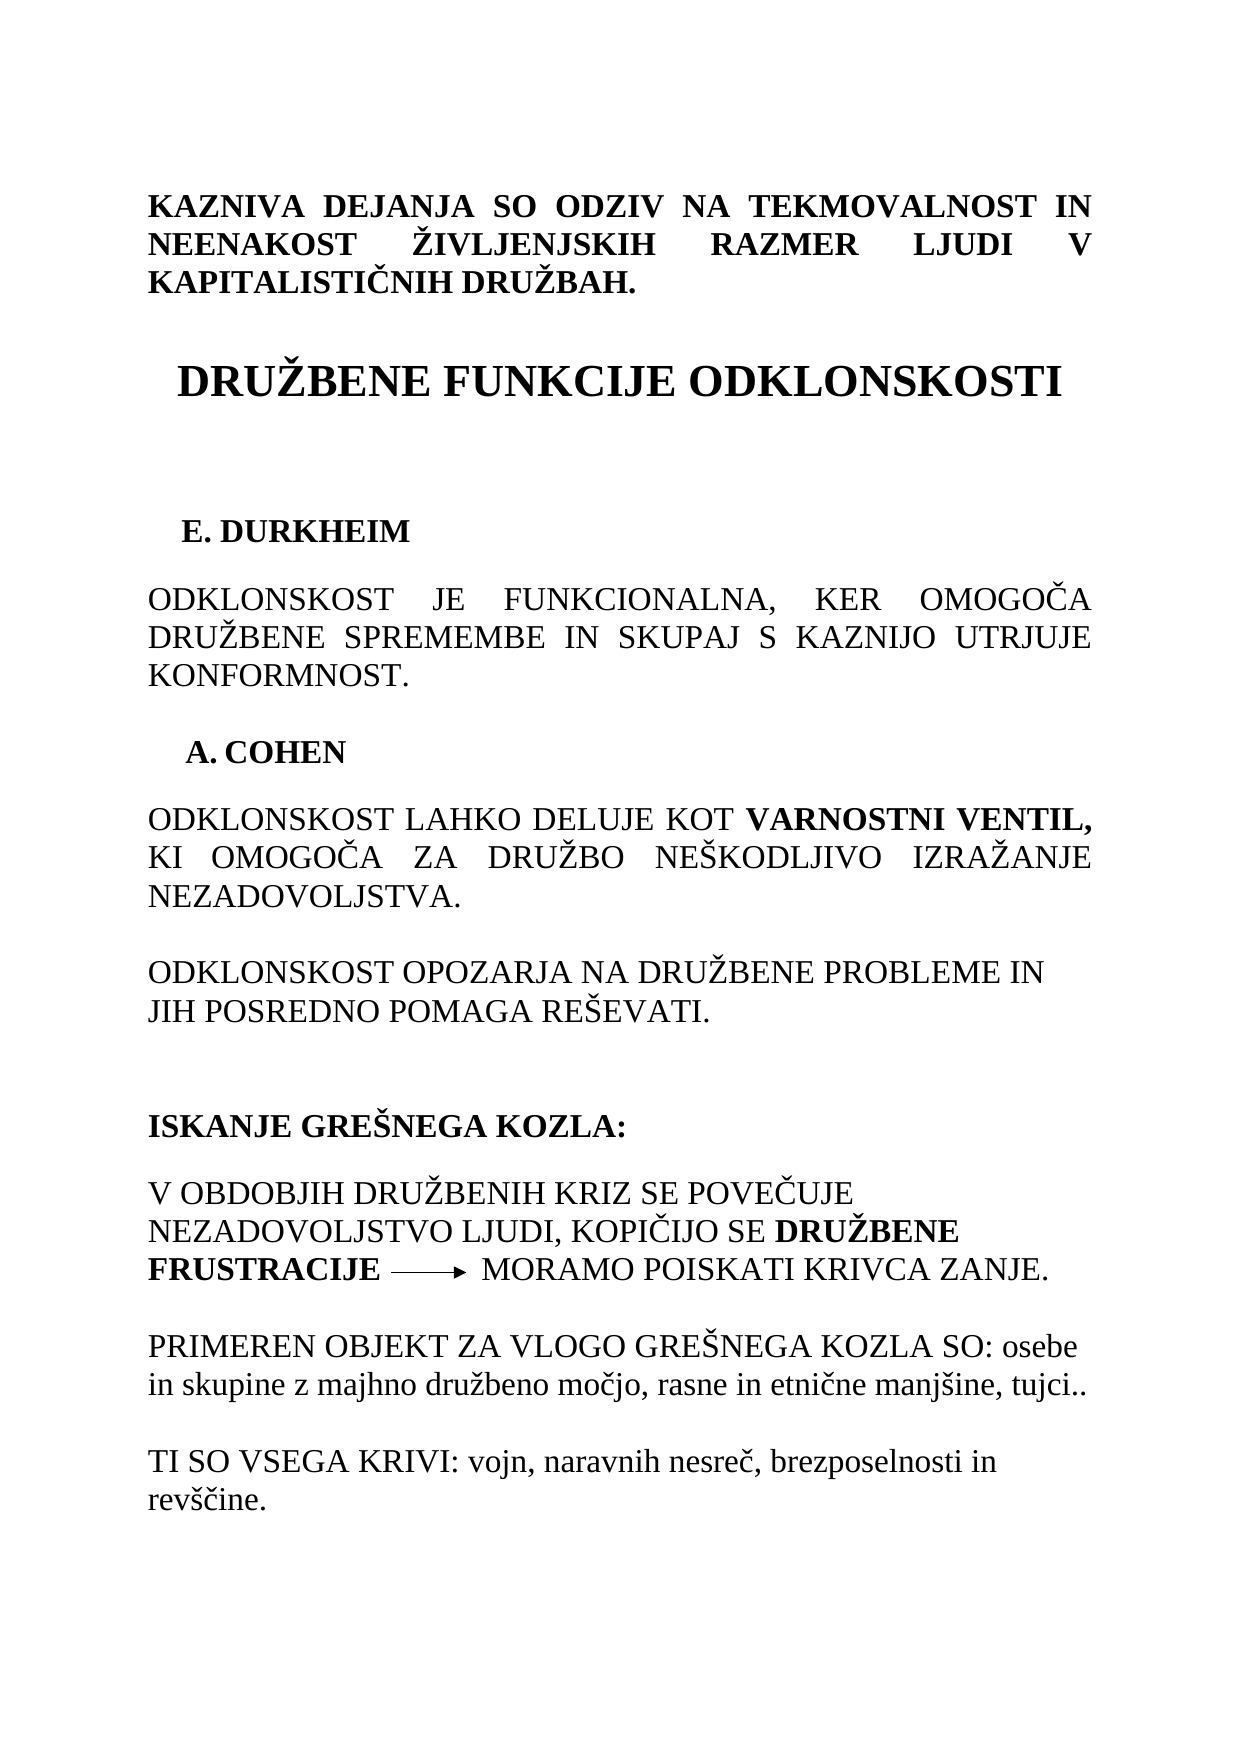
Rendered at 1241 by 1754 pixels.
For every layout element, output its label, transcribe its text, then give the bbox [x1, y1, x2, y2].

subtitle ISKANJE GREŠNEGA KOZLA: [148, 1106, 1093, 1144]
text ODKLONSKOST OPOZARJA NA DRUŽBENE PROBLEME IN JIH POSREDNO POMAGA REŠEVATI. [148, 953, 1093, 1029]
text TI SO VSEGA KRIVI: vojn, naravnih nesreč, brezposelnosti in revščine. [148, 1441, 1093, 1518]
subtitle COHEN [185, 732, 1093, 771]
text DRUŽBENE FUNKCIJE ODKLONSKOSTI [148, 354, 1093, 406]
text V OBDOBJIH DRUŽBENIH KRIZ SE POVEČUJE NEZADOVOLJSTVO LJUDI, KOPIČIJO SE DRUŽBENE FRUSTRACIJE MORAMO POISKATI KRIVCA ZANJE. [148, 1173, 1093, 1288]
subtitle ODKLONSKOST LAHKO DELUJE KOT VARNOSTNI VENTIL, KI OMOGOČA ZA DRUŽBO NEŠKODLJIVO IZRAŽANJE NEZADOVOLJSTVA. [148, 799, 1093, 914]
text KAZNIVA DEJANJA SO ODZIV NA TEKMOVALNOST IN NEENAKOST ŽIVLJENJSKIH RAZMER LJUDI V KAPITALISTIČNIH DRUŽBAH. [148, 186, 1093, 301]
text PRIMEREN OBJEKT ZA VLOGO GREŠNEGA KOZLA SO: osebe in skupine z majhno družbeno močjo, rasne in etnične manjšine, tujci.. [148, 1326, 1093, 1403]
text ODKLONSKOST JE FUNKCIONALNA, KER OMOGOČA DRUŽBENE SPREMEMBE IN SKUPAJ S KAZNIJO UTRJUJE KONFORMNOST. [148, 579, 1093, 694]
subtitle E. DURKHEIM [148, 512, 1093, 550]
